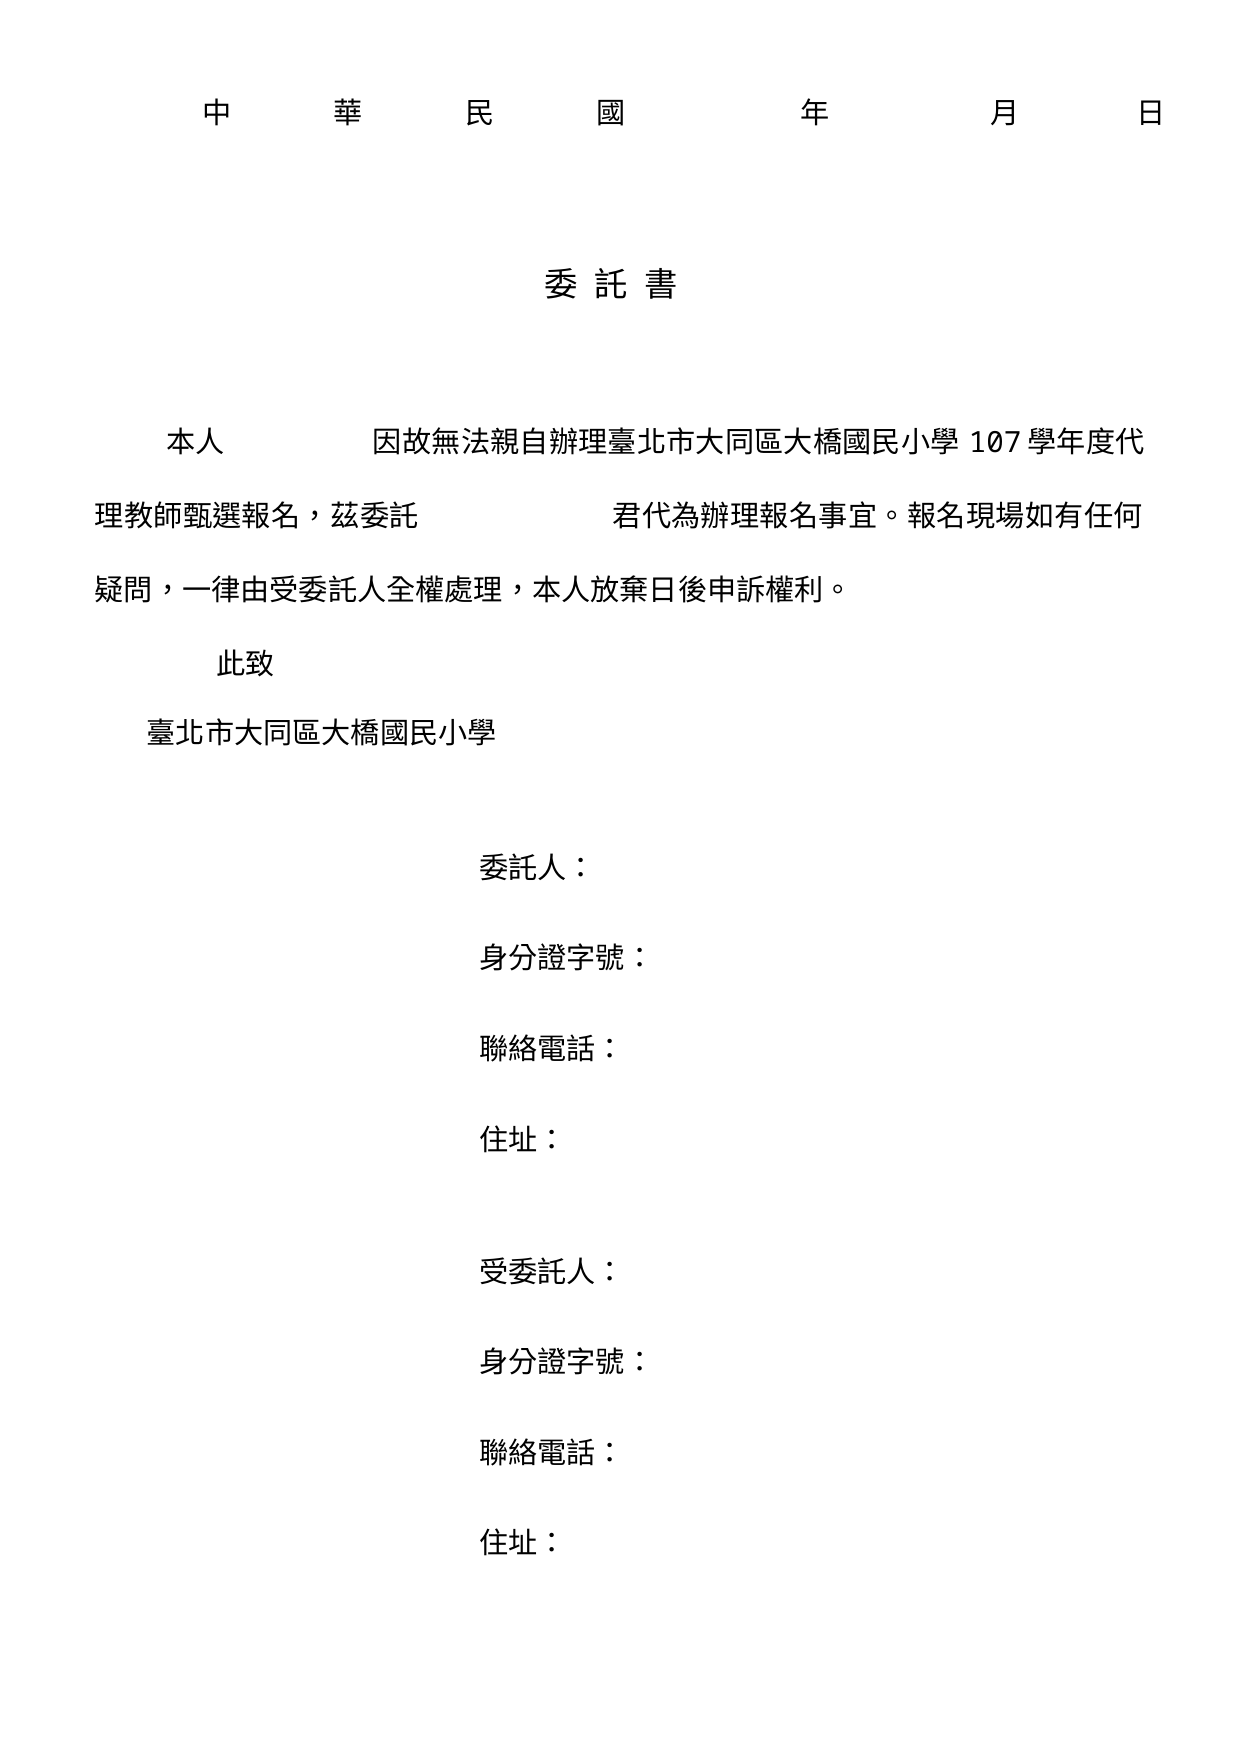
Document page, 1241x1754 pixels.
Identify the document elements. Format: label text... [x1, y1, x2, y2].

text 此致 [94, 640, 1175, 683]
text 委 託 書 [94, 253, 1146, 307]
text 住址： [94, 1520, 1175, 1562]
text 受委託人： [94, 1248, 1175, 1291]
text 中 華 民 國 年 月 日 [167, 89, 1175, 132]
text 臺北市大同區大橋國民小學 [94, 710, 1175, 752]
text 身分證字號： [94, 935, 1175, 977]
text 聯絡電話： [94, 1026, 1175, 1068]
text 聯絡電話： [94, 1429, 1175, 1472]
text 本人 因故無法親自辦理臺北市大同區大橋國民小學107學年度代理教師甄選報名，茲委託 君代為辦理報名事宜。報名現場如有任何疑問，一律由受委託人全權處理，本人放棄日後申訴權利。 [94, 418, 1145, 609]
text 委託人： [94, 844, 1175, 887]
text 住址： [94, 1116, 1175, 1158]
text 身分證字號： [94, 1339, 1175, 1381]
